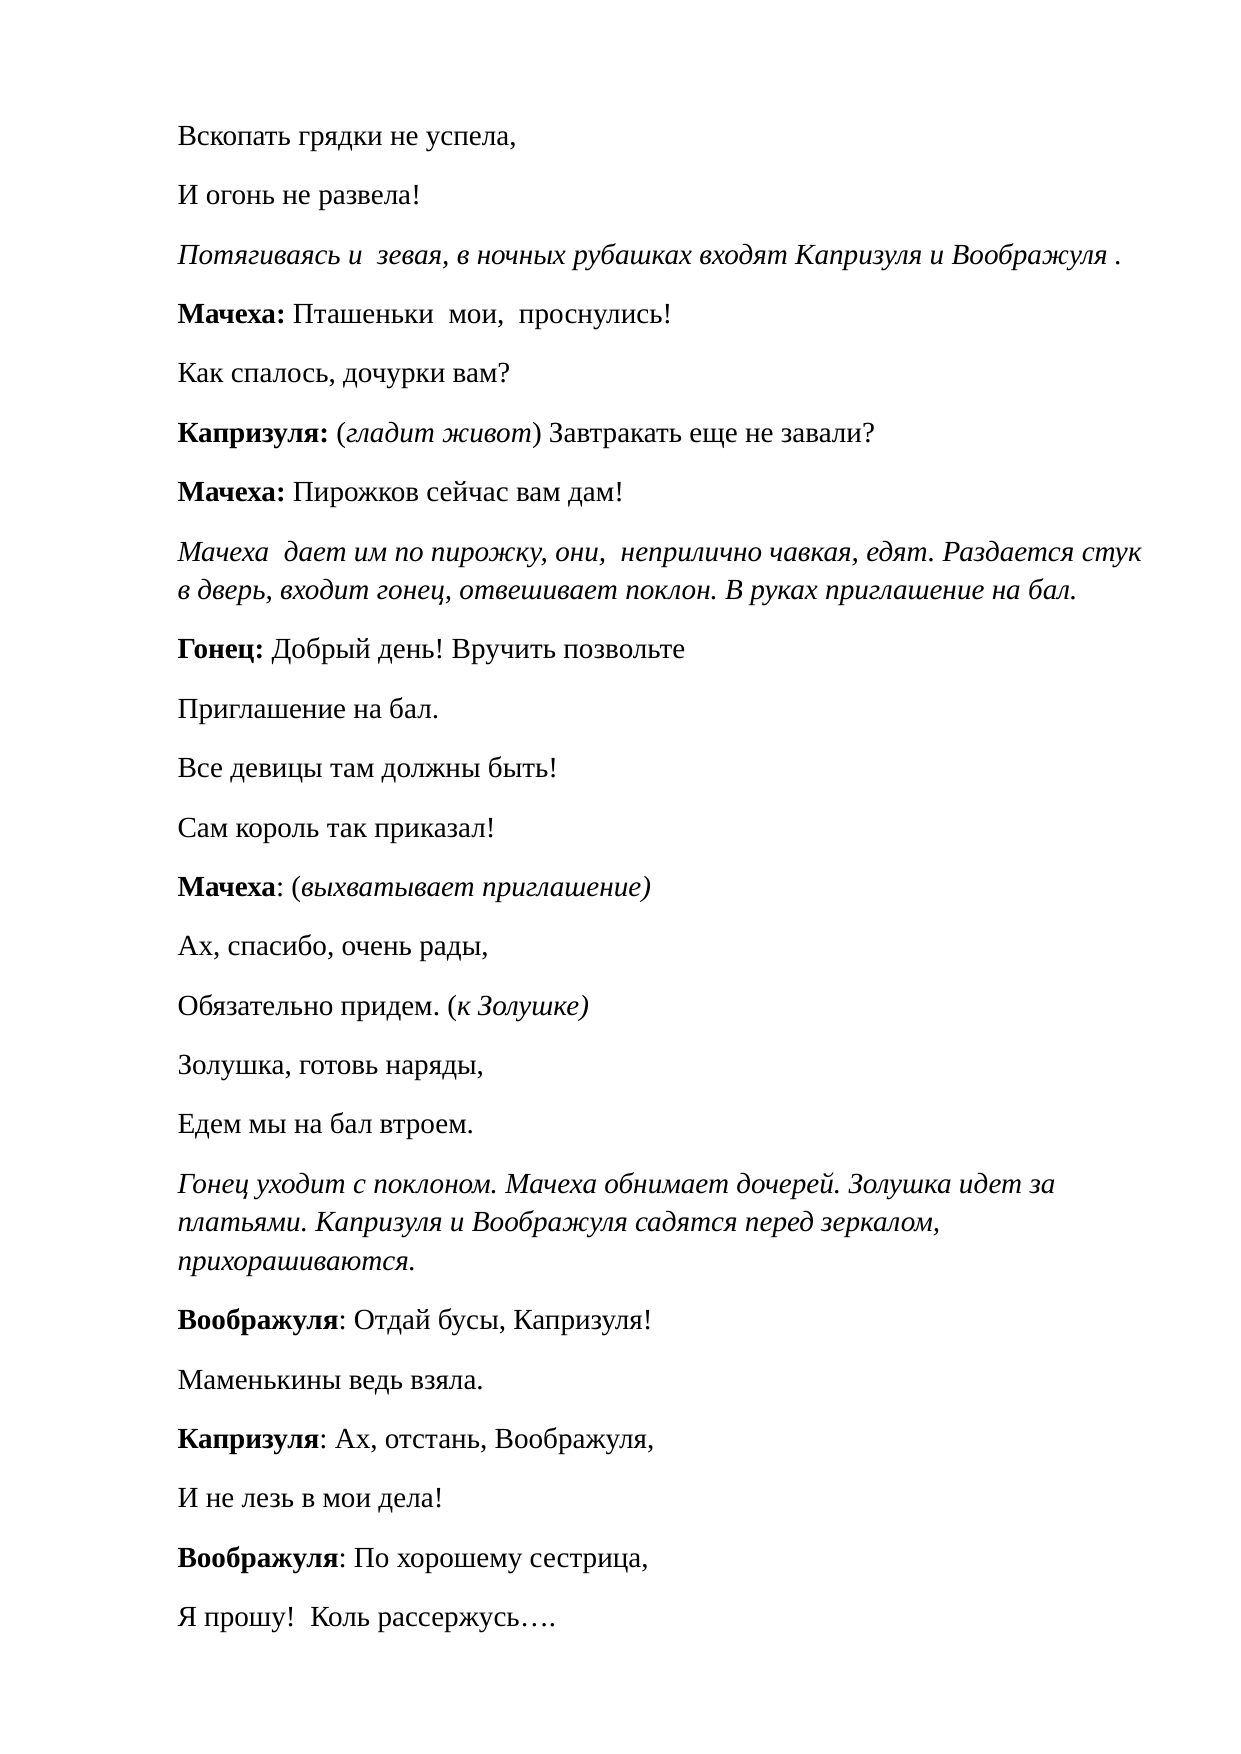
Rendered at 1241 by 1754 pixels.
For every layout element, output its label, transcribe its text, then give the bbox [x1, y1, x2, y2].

text И огонь не развела! [177, 177, 1152, 211]
text Воображуля: По хорошему сестрица, [177, 1540, 1152, 1573]
text Капризуля: (гладит живот) Завтракать еще не завали? [177, 415, 1152, 448]
text Сам король так приказал! [177, 810, 1152, 843]
text Я прошу! Коль рассержусь…. [177, 1599, 1152, 1633]
text Золушка, готовь наряды, [177, 1047, 1152, 1081]
text Потягиваясь и зевая, в ночных рубашках входят Капризуля и Воображуля . [177, 237, 1152, 270]
text Вскопать грядки не успела, [177, 118, 1152, 152]
text Обязательно придем. (к Золушке) [177, 988, 1152, 1021]
text Едем мы на бал втроем. [177, 1107, 1152, 1140]
text Мачеха дает им по пирожку, они, неприлично чавкая, едят. Раздается стук в дверь, входит гонец, отвешивает поклон. В руках приглашение на бал. [177, 534, 1152, 606]
text Все девицы там должны быть! [177, 750, 1152, 784]
text Приглашение на бал. [177, 691, 1152, 724]
text И не лезь в мои дела! [177, 1481, 1152, 1514]
text Мачеха: (выхватывает приглашение) [177, 869, 1152, 903]
text Мачеха: Пташеньки мои, проснулись! [177, 296, 1152, 330]
text Ах, спасибо, очень рады, [177, 928, 1152, 962]
text Как спалось, дочурки вам? [177, 356, 1152, 389]
text Гонец: Добрый день! Вручить позвольте [177, 632, 1152, 665]
text Маменькины ведь взяла. [177, 1362, 1152, 1395]
text Мачеха: Пирожков сейчас вам дам! [177, 474, 1152, 508]
text Капризуля: Ах, отстань, Воображуля, [177, 1421, 1152, 1455]
text Воображуля: Отдай бусы, Капризуля! [177, 1302, 1152, 1336]
text Гонец уходит с поклоном. Мачеха обнимает дочерей. Золушка идет за платьями. Капризуля и Воображуля садятся перед зеркалом, прихорашиваются. [177, 1166, 1152, 1277]
